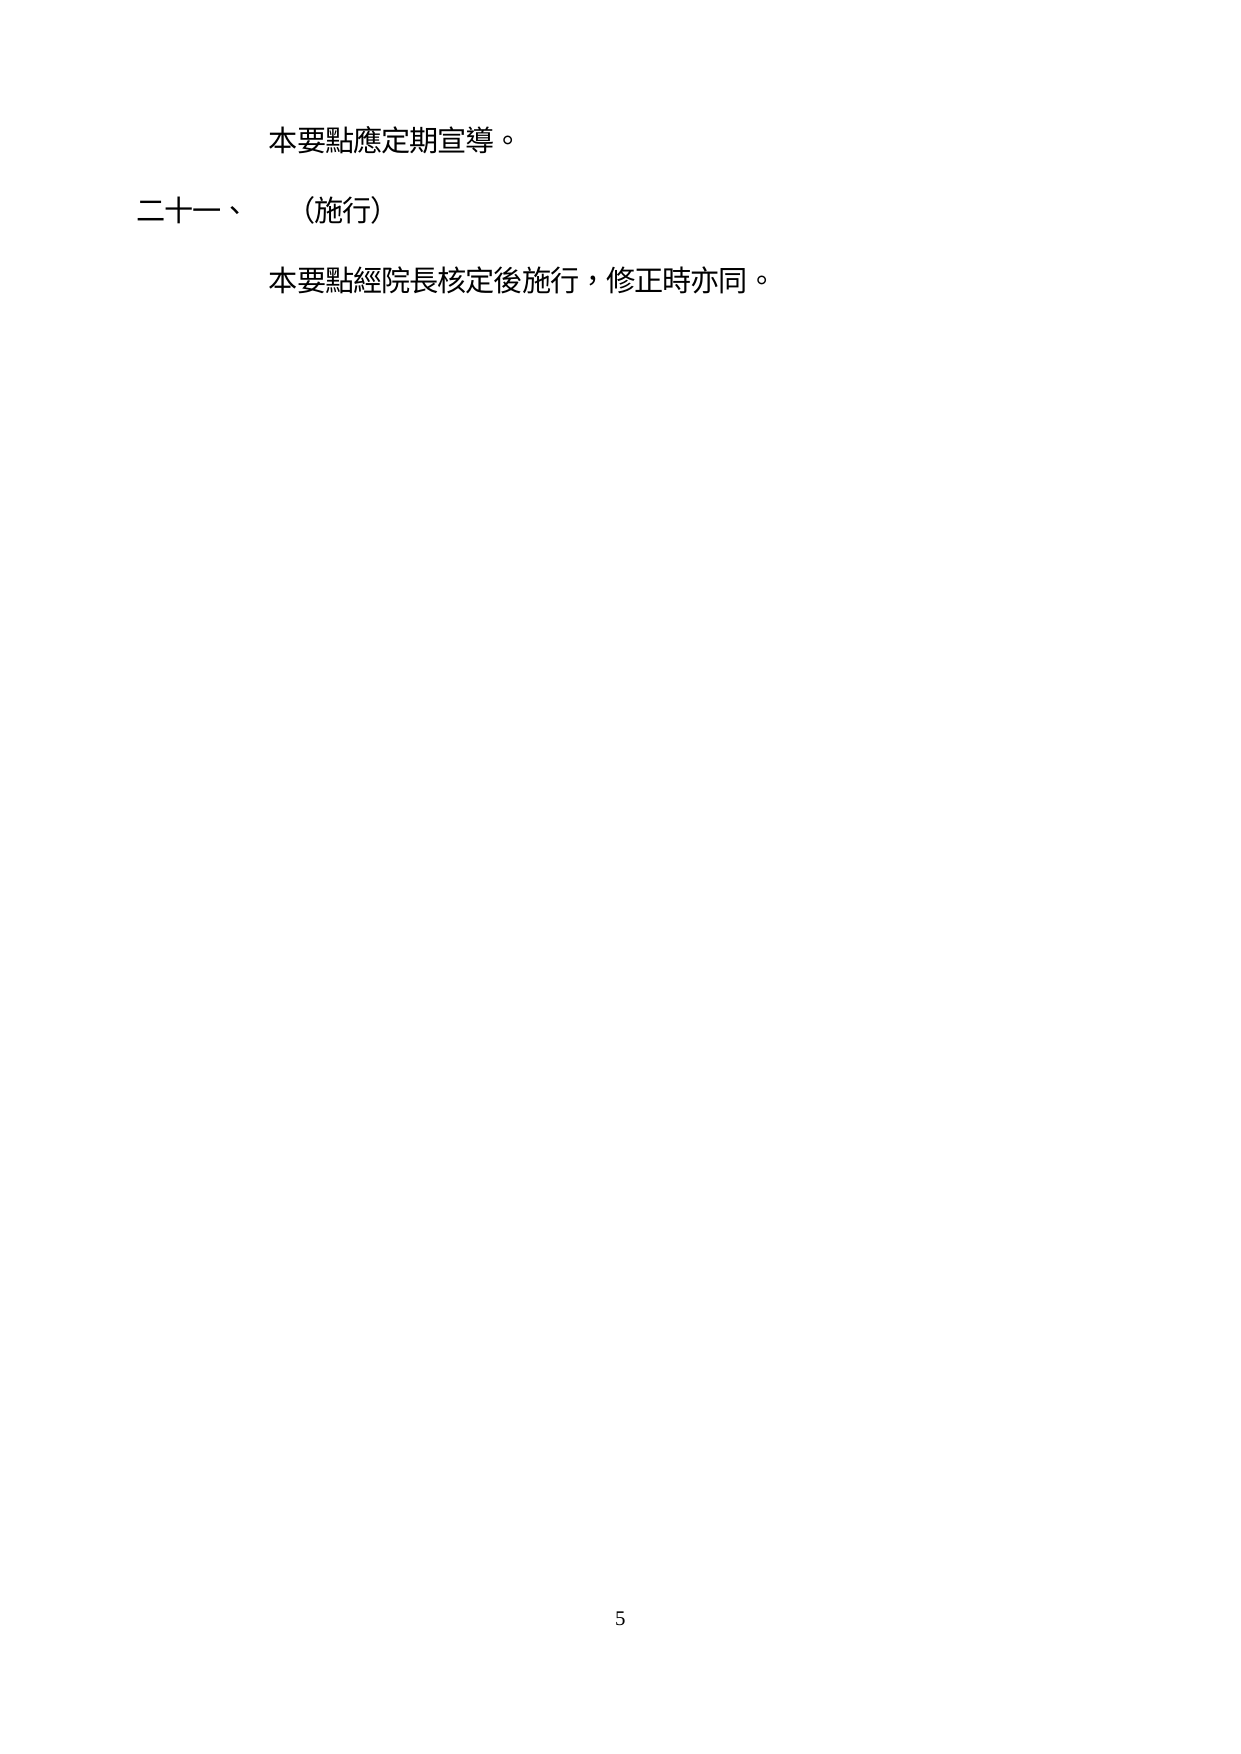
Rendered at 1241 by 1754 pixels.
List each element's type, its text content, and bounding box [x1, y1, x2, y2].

text 本要點應定期宣導。 [217, 97, 1104, 160]
text 二十一、 （施行） [136, 167, 1104, 230]
text 本要點經院長核定後施行，修正時亦同。 [217, 237, 1104, 300]
